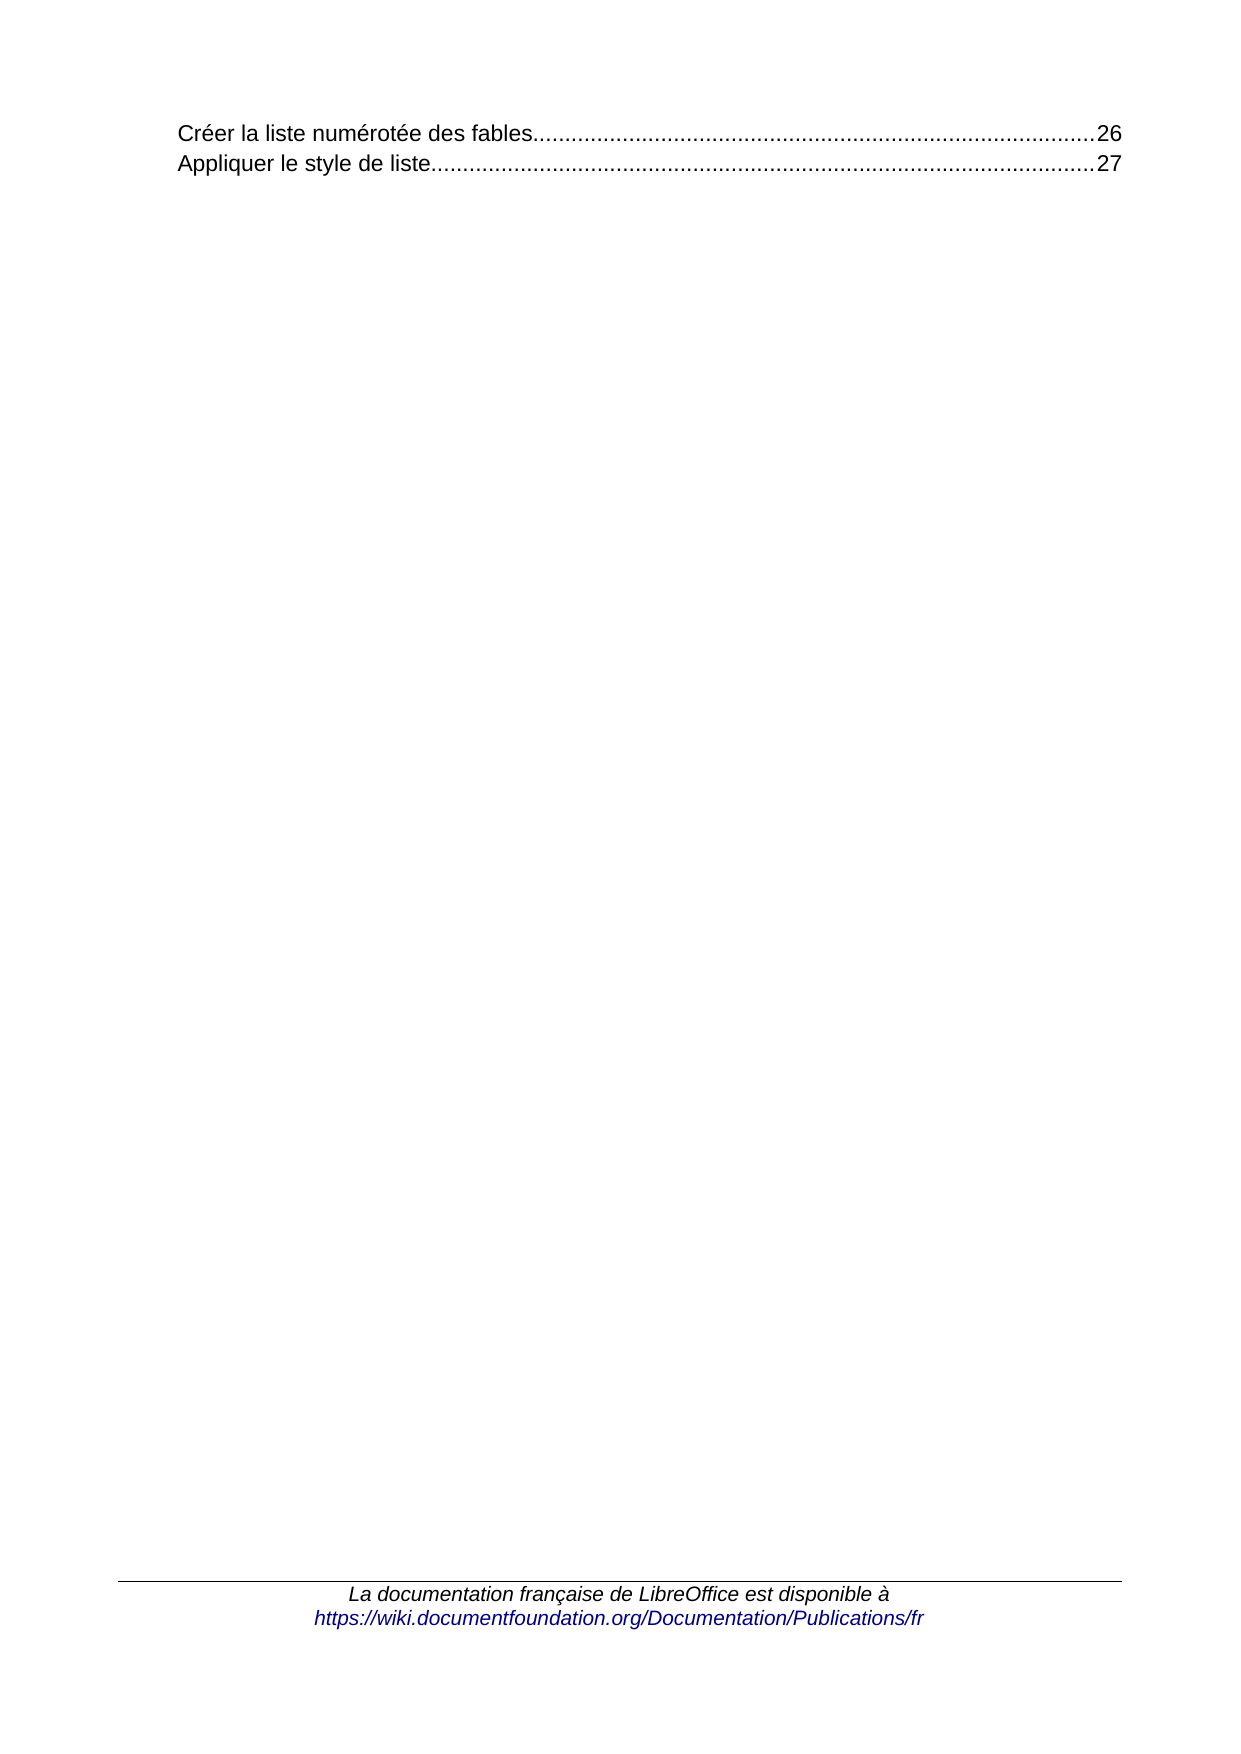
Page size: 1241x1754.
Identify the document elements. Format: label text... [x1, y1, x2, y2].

text Créer la liste numérotée des fables 26 [177, 118, 1122, 148]
text Appliquer le style de liste 27 [177, 148, 1122, 177]
